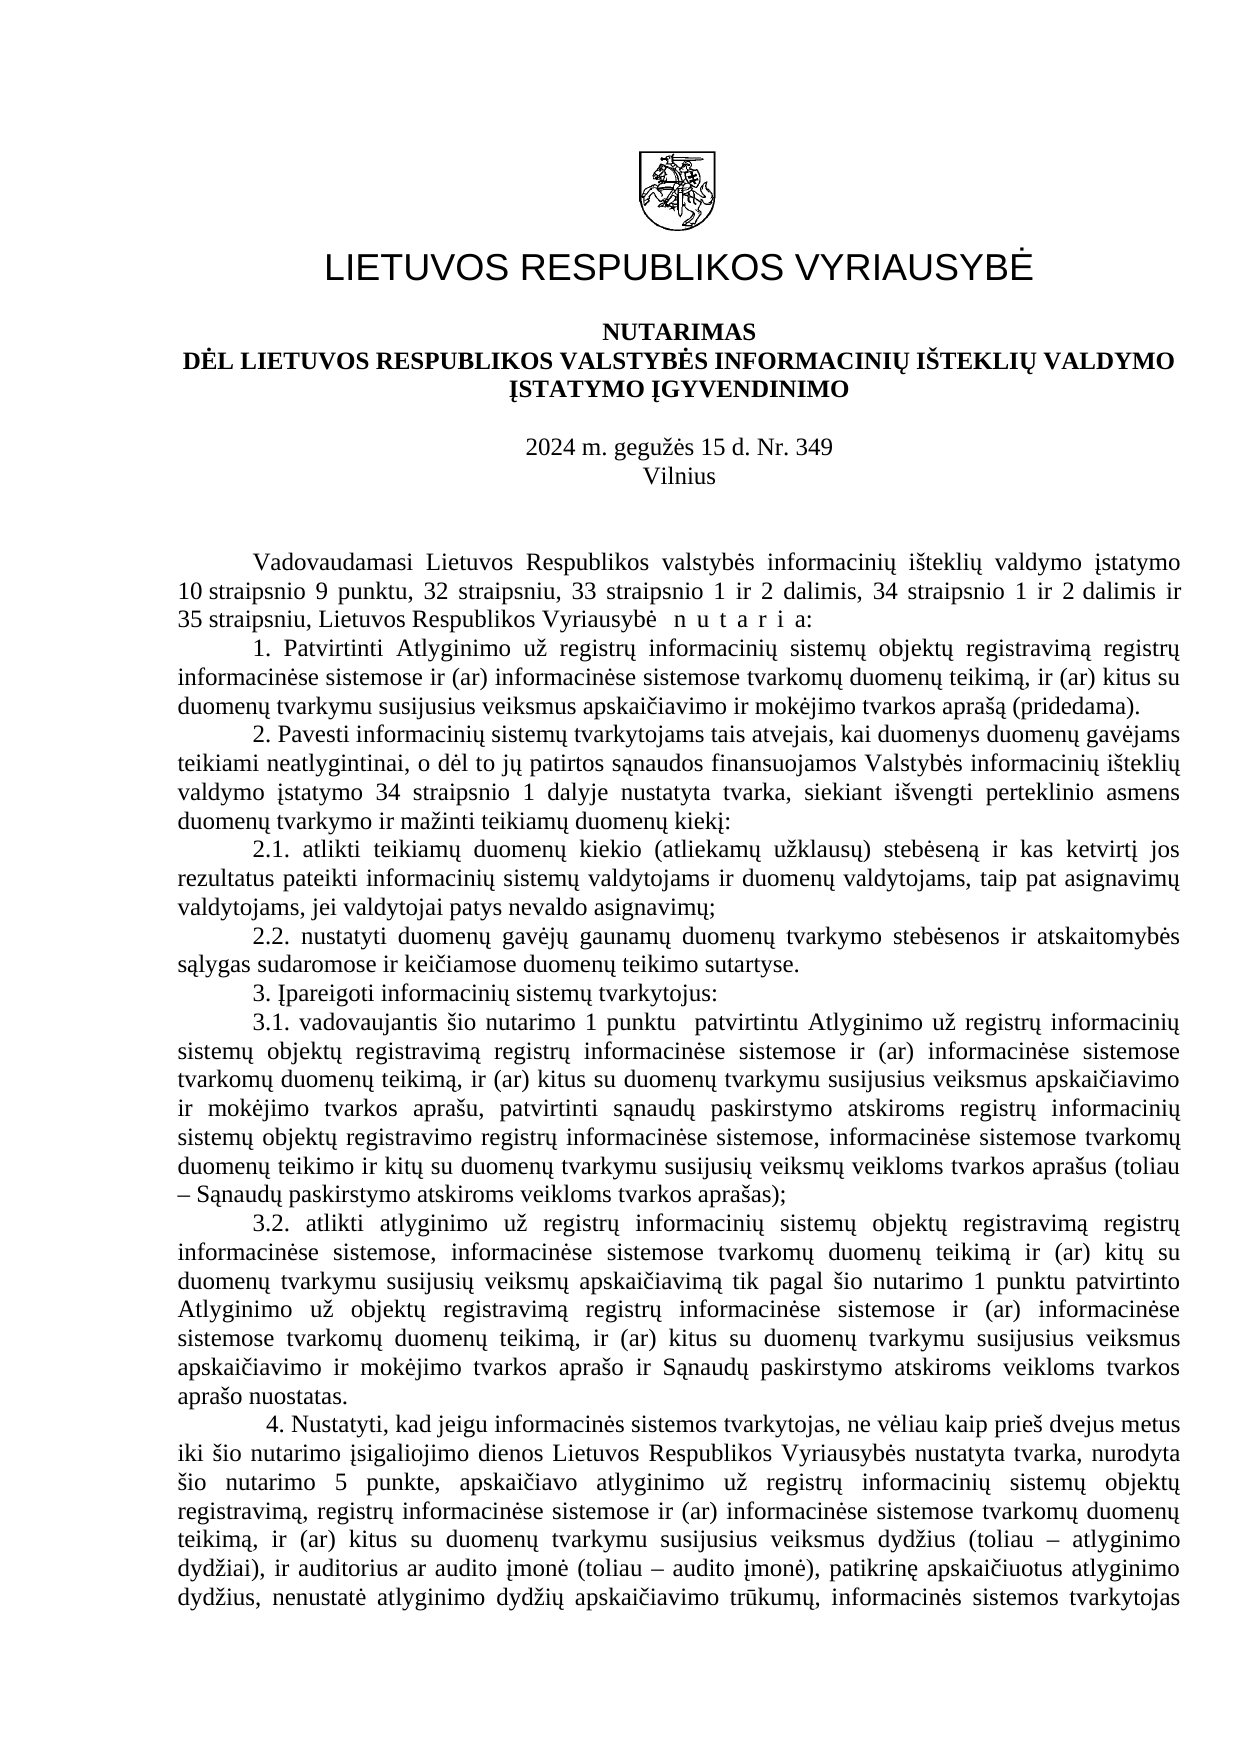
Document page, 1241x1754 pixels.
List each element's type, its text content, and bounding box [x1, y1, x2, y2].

text 1. Patvirtinti Atlyginimo už registrų informacinių sistemų objektų registravimą registrų informacinėse sistemose ir (ar) informacinėse sistemose tvarkomų duomenų teikimą, ir (ar) kitus su duomenų tvarkymu susijusius veiksmus apskaičiavimo ir mokėjimo tvarkos aprašą (pridedama). [177, 633, 1181, 719]
text DĖL LIETUVOS RESPUBLIKOS VALSTYBĖS INFORMACINIŲ IŠTEKLIŲ VALDYMO ĮSTATYMO ĮGYVENDINIMO [177, 346, 1181, 403]
text 3.2. atlikti atlyginimo už registrų informacinių sistemų objektų registravimą registrų informacinėse sistemose, informacinėse sistemose tvarkomų duomenų teikimą ir (ar) kitų su duomenų tvarkymu susijusių veiksmų apskaičiavimą tik pagal šio nutarimo 1 punktu patvirtinto Atlyginimo už objektų registravimą registrų informacinėse sistemose ir (ar) informacinėse sistemose tvarkomų duomenų teikimą, ir (ar) kitus su duomenų tvarkymu susijusius veiksmus apskaičiavimo ir mokėjimo tvarkos aprašo ir Sąnaudų paskirstymo atskiroms veikloms tvarkos aprašo nuostatas. [177, 1208, 1181, 1409]
text 3.1. vadovaujantis šio nutarimo 1 punktu patvirtintu Atlyginimo už registrų informacinių sistemų objektų registravimą registrų informacinėse sistemose ir (ar) informacinėse sistemose tvarkomų duomenų teikimą, ir (ar) kitus su duomenų tvarkymu susijusius veiksmus apskaičiavimo ir mokėjimo tvarkos aprašu, patvirtinti sąnaudų paskirstymo atskiroms registrų informacinių sistemų objektų registravimo registrų informacinėse sistemose, informacinėse sistemose tvarkomų duomenų teikimo ir kitų su duomenų tvarkymu susijusių veiksmų veikloms tvarkos aprašus (toliau – Sąnaudų paskirstymo atskiroms veikloms tvarkos aprašas); [177, 1007, 1181, 1208]
text 2. Pavesti informacinių sistemų tvarkytojams tais atvejais, kai duomenys duomenų gavėjams teikiami neatlygintinai, o dėl to jų patirtos sąnaudos finansuojamos Valstybės informacinių išteklių valdymo įstatymo 34 straipsnio 1 dalyje nustatyta tvarka, siekiant išvengti perteklinio asmens duomenų tvarkymo ir mažinti teikiamų duomenų kiekį: [177, 719, 1181, 834]
text 2024 m. gegužės 15 d. Nr. 349 [177, 432, 1181, 461]
text 3. Įpareigoti informacinių sistemų tvarkytojus: [177, 978, 1181, 1007]
text nutarimas [177, 317, 1181, 346]
text Lietuvos Respublikos Vyriausybė [177, 245, 1181, 288]
text Vadovaudamasi Lietuvos Respublikos valstybės informacinių išteklių valdymo įstatymo 10 straipsnio 9 punktu, 32 straipsniu, 33 straipsnio 1 ir 2 dalimis, 34 straipsnio 1 ir 2 dalimis ir 35 straipsniu, Lietuvos Respublikos Vyriausybė nutaria: [177, 547, 1181, 633]
text 4. Nustatyti, kad jeigu informacinės sistemos tvarkytojas, ne vėliau kaip prieš dvejus metus iki šio nutarimo įsigaliojimo dienos Lietuvos Respublikos Vyriausybės nustatyta tvarka, nurodyta šio nutarimo 5 punkte, apskaičiavo atlyginimo už registrų informacinių sistemų objektų registravimą, registrų informacinėse sistemose ir (ar) informacinėse sistemose tvarkomų duomenų teikimą, ir (ar) kitus su duomenų tvarkymu susijusius veiksmus dydžius (toliau – atlyginimo dydžiai), ir auditorius ar audito įmonė (toliau – audito įmonė), patikrinę apskaičiuotus atlyginimo dydžius, nenustatė atlyginimo dydžių apskaičiavimo trūkumų, informacinės sistemos tvarkytojas [177, 1409, 1181, 1611]
text Vilnius [177, 461, 1181, 489]
text 2.2. nustatyti duomenų gavėjų gaunamų duomenų tvarkymo stebėsenos ir atskaitomybės sąlygas sudaromose ir keičiamose duomenų teikimo sutartyse. [177, 921, 1181, 978]
text 2.1. atlikti teikiamų duomenų kiekio (atliekamų užklausų) stebėseną ir kas ketvirtį jos rezultatus pateikti informacinių sistemų valdytojams ir duomenų valdytojams, taip pat asignavimų valdytojams, jei valdytojai patys nevaldo asignavimų; [177, 834, 1181, 921]
